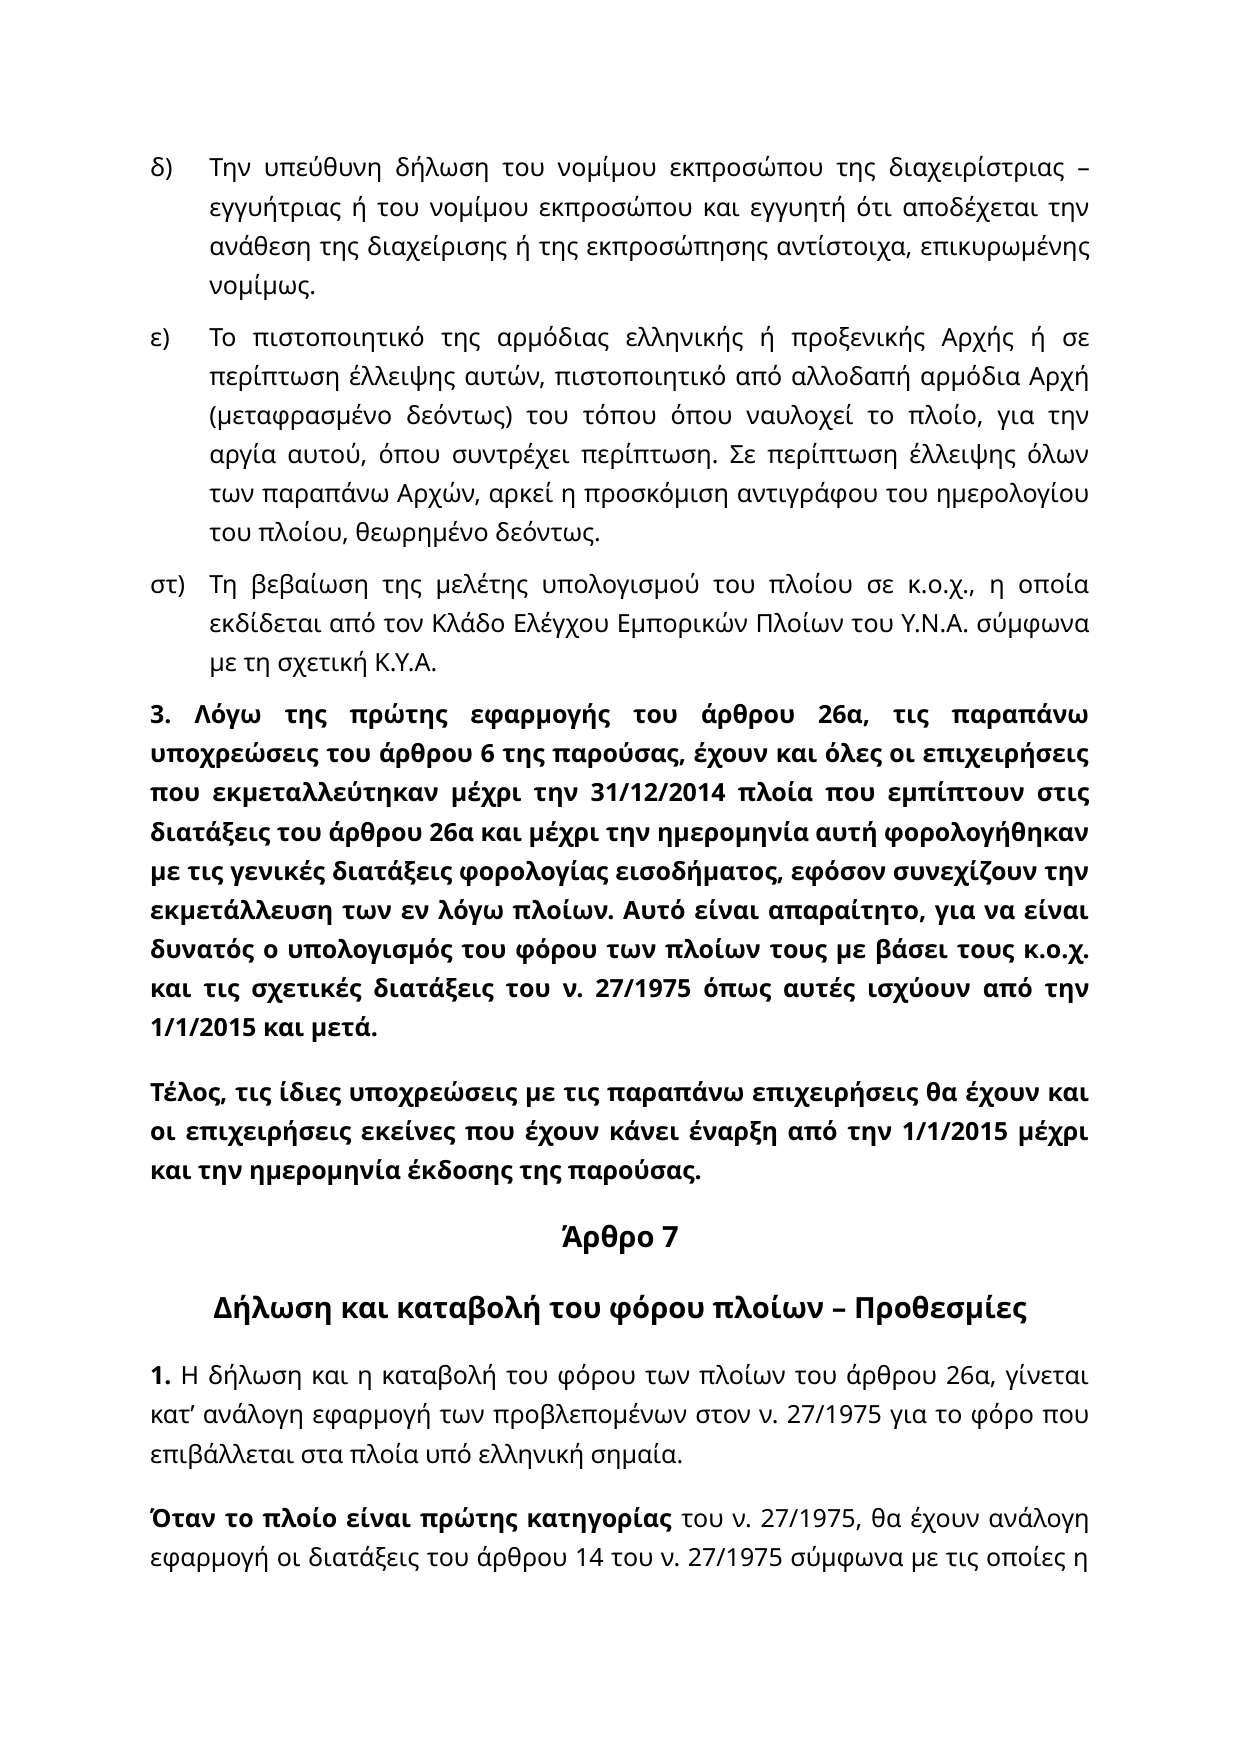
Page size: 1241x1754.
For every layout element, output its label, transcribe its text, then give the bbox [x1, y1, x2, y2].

text 3. Λόγω της πρώτης εφαρμογής του άρθρου 26α, τις παραπάνω υποχρεώσεις του άρθρου 6 της παρούσας, έχουν και όλες οι επιχειρήσεις που εκμεταλλεύτηκαν μέχρι την 31/12/2014 πλοία που εμπίπτουν στις διατάξεις του άρθρου 26α και μέχρι την ημερομηνία αυτή φορολογήθηκαν με τις γενικές διατάξεις φορολογίας εισοδήματος, εφόσον συνεχίζουν την εκμετάλλευση των εν λόγω πλοίων. Αυτό είναι απαραίτητο, για να είναι δυνατός ο υπολογισμός του φόρου των πλοίων τους με βάσει τους κ.ο.χ. και τις σχετικές διατάξεις του ν. 27/1975 όπως αυτές ισχύουν από την 1/1/2015 και μετά. [150, 697, 1090, 1044]
subtitle Άρθρο 7 [150, 1217, 1090, 1256]
text 1. Η δήλωση και η καταβολή του φόρου των πλοίων του άρθρου 26α, γίνεται κατ’ ανάλογη εφαρμογή των προβλεπομένων στον ν. 27/1975 για το φόρο που επιβάλλεται στα πλοία υπό ελληνική σημαία. [150, 1358, 1090, 1470]
list ε) Το πιστοποιητικό της αρμόδιας ελληνικής ή προξενικής Αρχής ή σε περίπτωση έλλειψης αυτών, πιστοποιητικό από αλλοδαπή αρμόδια Αρχή (μεταφρασμένο δεόντως) του τόπου όπου ναυλοχεί το πλοίο, για την αργία αυτού, όπου συντρέχει περίπτωση. Σε περίπτωση έλλειψης όλων των παραπάνω Αρχών, αρκεί η προσκόμιση αντιγράφου του ημερολογίου του πλοίου, θεωρημένο δεόντως. [150, 319, 1090, 549]
list στ) Τη βεβαίωση της μελέτης υπολογισμού του πλοίου σε κ.ο.χ., η οποία εκδίδεται από τον Κλάδο Ελέγχου Εμπορικών Πλοίων του Υ.Ν.Α. σύμφωνα με τη σχετική Κ.Υ.Α. [150, 567, 1090, 679]
text Όταν το πλοίο είναι πρώτης κατηγορίας του ν. 27/1975, θα έχουν ανάλογη εφαρμογή οι διατάξεις του άρθρου 14 του ν. 27/1975 σύμφωνα με τις οποίες η [150, 1500, 1090, 1574]
text Τέλος, τις ίδιες υποχρεώσεις με τις παραπάνω επιχειρήσεις θα έχουν και οι επιχειρήσεις εκείνες που έχουν κάνει έναρξη από την 1/1/2015 μέχρι και την ημερομηνία έκδοσης της παρούσας. [150, 1074, 1090, 1187]
list δ) Την υπεύθυνη δήλωση του νομίμου εκπροσώπου της διαχειρίστριας – εγγυήτριας ή του νομίμου εκπροσώπου και εγγυητή ότι αποδέχεται την ανάθεση της διαχείρισης ή της εκπροσώπησης αντίστοιχα, επικυρωμένης νομίμως. [150, 150, 1090, 302]
subtitle Δήλωση και καταβολή του φόρου πλοίων – Προθεσμίες [150, 1287, 1090, 1327]
